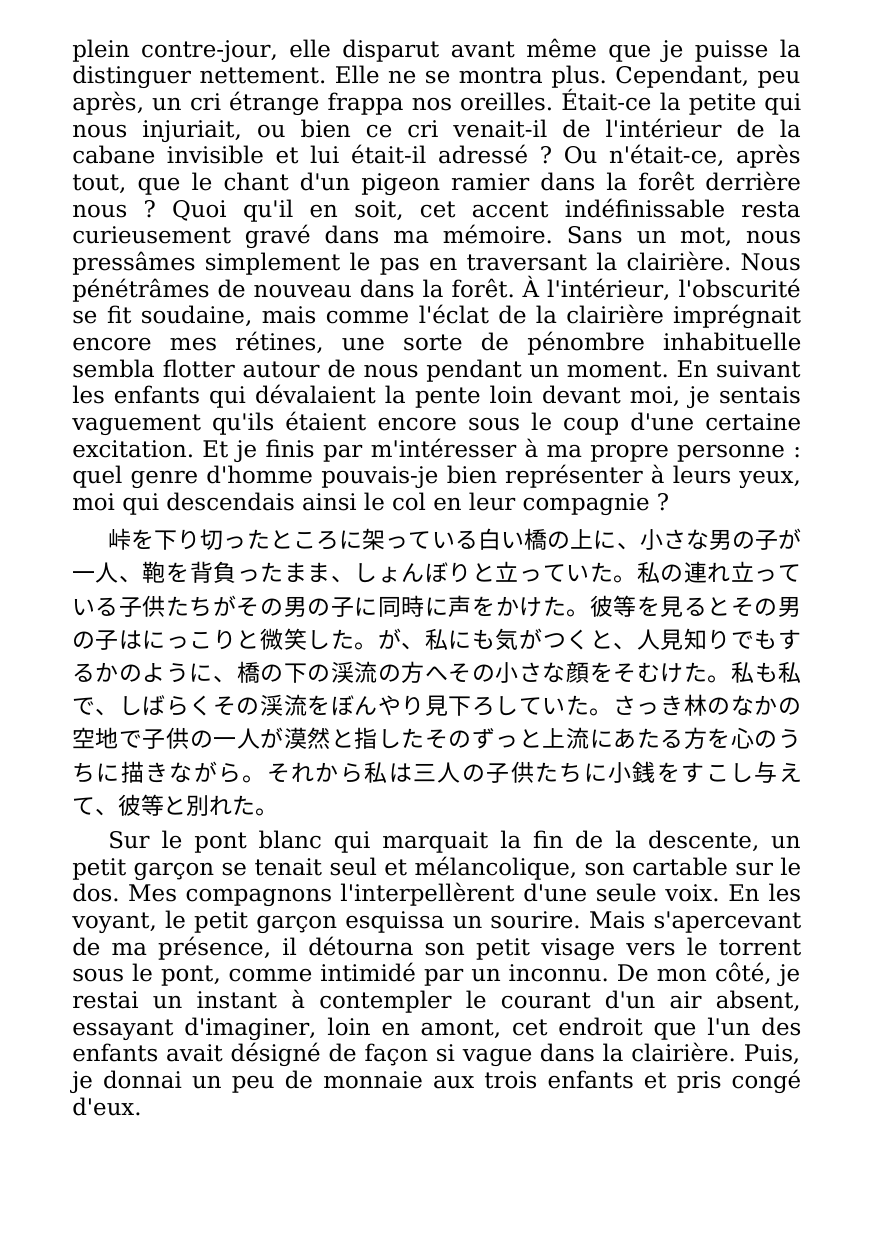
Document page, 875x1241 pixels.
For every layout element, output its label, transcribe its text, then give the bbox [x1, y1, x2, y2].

text plein contre-jour, elle disparut avant même que je puisse la distinguer nettement. Elle ne se montra plus. Cependant, peu après, un cri étrange frappa nos oreilles. Était-ce la petite qui nous injuriait, ou bien ce cri venait-il de l'intérieur de la cabane invisible et lui était-il adressé ? Ou n'était-ce, après tout, que le chant d'un pigeon ramier dans la forêt derrière nous ? Quoi qu'il en soit, cet accent indéfinissable resta curieusement gravé dans ma mémoire. Sans un mot, nous pressâmes simplement le pas en traversant la clairière. Nous pénétrâmes de nouveau dans la forêt. À l'intérieur, l'obscurité se fit soudaine, mais comme l'éclat de la clairière imprégnait encore mes rétines, une sorte de pénombre inhabituelle sembla flotter autour de nous pendant un moment. En suivant les enfants qui dévalaient la pente loin devant moi, je sentais vaguement qu'ils étaient encore sous le coup d'une certaine excitation. Et je finis par m'intéresser à ma propre personne : quel genre d'homme pouvais-je bien représenter à leurs yeux, moi qui descendais ainsi le col en leur compagnie ? [72, 36, 802, 516]
text 峠を下り切ったところに架っている白い橋の上に、小さな男の子が一人、鞄を背負ったまま、しょんぼりと立っていた。私の連れ立っている子供たちがその男の子に同時に声をかけた。彼等を見るとその男の子はにっこりと微笑した。が、私にも気がつくと、人見知りでもするかのように、橋の下の渓流の方へその小さな顔をそむけた。私も私で、しばらくその渓流をぼんやり見下ろしていた。さっき林のなかの空地で子供の一人が漠然と指したそのずっと上流にあたる方を心のうちに描きながら。それから私は三人の子供たちに小銭をすこし与えて、彼等と別れた。 [72, 522, 802, 821]
text Sur le pont blanc qui marquait la fin de la descente, un petit garçon se tenait seul et mélancolique, son cartable sur le dos. Mes compagnons l'interpellèrent d'une seule voix. En les voyant, le petit garçon esquissa un sourire. Mais s'apercevant de ma présence, il détourna son petit visage vers le torrent sous le pont, comme intimidé par un inconnu. De mon côté, je restai un instant à contempler le courant d'un air absent, essayant d'imaginer, loin en amont, cet endroit que l'un des enfants avait désigné de façon si vague dans la clairière. Puis, je donnai un peu de monnaie aux trois enfants et pris congé d'eux. [72, 827, 802, 1120]
